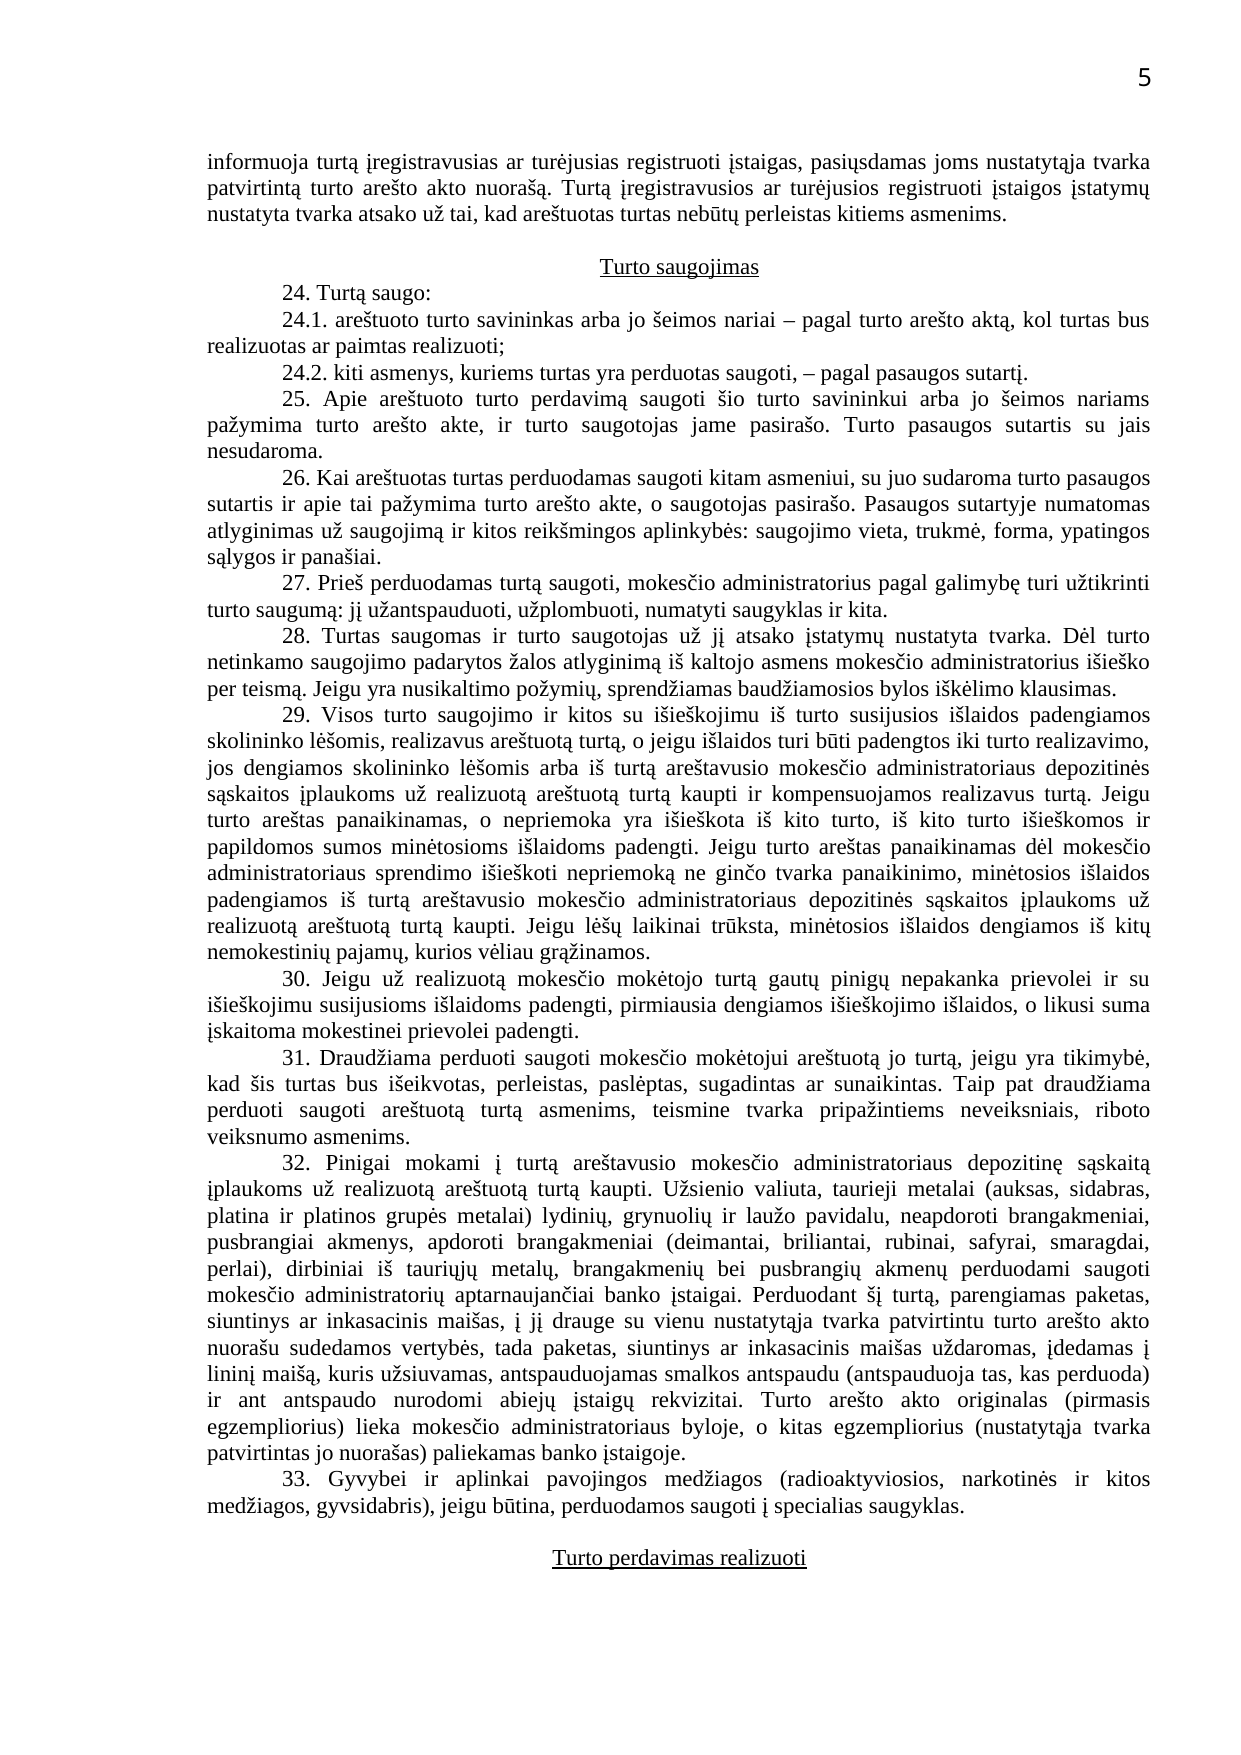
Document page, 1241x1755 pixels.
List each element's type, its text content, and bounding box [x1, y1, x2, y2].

text 24.2. kiti asmenys, kuriems turtas yra perduotas saugoti, – pagal pasaugos sutartį. [207, 358, 1152, 385]
text 28. Turtas saugomas ir turto saugotojas už jį atsako įstatymų nustatyta tvarka. Dėl turto netinkamo saugojimo padarytos žalos atlyginimą iš kaltojo asmens mokesčio administratorius išieško per teismą. Jeigu yra nusikaltimo požymių, sprendžiamas baudžiamosios bylos iškėlimo klausimas. [207, 622, 1152, 701]
text 32. Pinigai mokami į turtą areštavusio mokesčio administratoriaus depozitinę sąskaitą įplaukoms už realizuotą areštuotą turtą kaupti. Užsienio valiuta, taurieji metalai (auksas, sidabras, platina ir platinos grupės metalai) lydinių, grynuolių ir laužo pavidalu, neapdoroti brangakmeniai, pusbrangiai akmenys, apdoroti brangakmeniai (deimantai, briliantai, rubinai, safyrai, smaragdai, perlai), dirbiniai iš tauriųjų metalų, brangakmenių bei pusbrangių akmenų perduodami saugoti mokesčio administratorių aptarnaujančiai banko įstaigai. Perduodant šį turtą, parengiamas paketas, siuntinys ar inkasacinis maišas, į jį drauge su vienu nustatytąja tvarka patvirtintu turto arešto akto nuorašu sudedamos vertybės, tada paketas, siuntinys ar inkasacinis maišas uždaromas, įdedamas į lininį maišą, kuris užsiuvamas, antspauduojamas smalkos antspaudu (antspauduoja tas, kas perduoda) ir ant antspaudo nurodomi abiejų įstaigų rekvizitai. Turto arešto akto originalas (pirmasis egzempliorius) lieka mokesčio administratoriaus byloje, o kitas egzempliorius (nustatytąja tvarka patvirtintas jo nuorašas) paliekamas banko įstaigoje. [207, 1149, 1152, 1465]
text 24.1. areštuoto turto savininkas arba jo šeimos nariai – pagal turto arešto aktą, kol turtas bus realizuotas ar paimtas realizuoti; [207, 306, 1152, 358]
text 30. Jeigu už realizuotą mokesčio mokėtojo turtą gautų pinigų nepakanka prievolei ir su išieškojimu susijusioms išlaidoms padengti, pirmiausia dengiamos išieškojimo išlaidos, o likusi suma įskaitoma mokestinei prievolei padengti. [207, 965, 1152, 1044]
text Turto perdavimas realizuoti [207, 1544, 1152, 1571]
text 25. Apie areštuoto turto perdavimą saugoti šio turto savininkui arba jo šeimos nariams pažymima turto arešto akte, ir turto saugotojas jame pasirašo. Turto pasaugos sutartis su jais nesudaroma. [207, 385, 1152, 464]
text 27. Prieš perduodamas turtą saugoti, mokesčio administratorius pagal galimybę turi užtikrinti turto saugumą: jį užantspauduoti, užplombuoti, numatyti saugyklas ir kita. [207, 569, 1152, 622]
text 29. Visos turto saugojimo ir kitos su išieškojimu iš turto susijusios išlaidos padengiamos skolininko lėšomis, realizavus areštuotą turtą, o jeigu išlaidos turi būti padengtos iki turto realizavimo, jos dengiamos skolininko lėšomis arba iš turtą areštavusio mokesčio administratoriaus depozitinės sąskaitos įplaukoms už realizuotą areštuotą turtą kaupti ir kompensuojamos realizavus turtą. Jeigu turto areštas panaikinamas, o nepriemoka yra išieškota iš kito turto, iš kito turto išieškomos ir papildomos sumos minėtosioms išlaidoms padengti. Jeigu turto areštas panaikinamas dėl mokesčio administratoriaus sprendimo išieškoti nepriemoką ne ginčo tvarka panaikinimo, minėtosios išlaidos padengiamos iš turtą areštavusio mokesčio administratoriaus depozitinės sąskaitos įplaukoms už realizuotą areštuotą turtą kaupti. Jeigu lėšų laikinai trūksta, minėtosios išlaidos dengiamos iš kitų nemokestinių pajamų, kurios vėliau grąžinamos. [207, 701, 1152, 965]
text 31. Draudžiama perduoti saugoti mokesčio mokėtojui areštuotą jo turtą, jeigu yra tikimybė, kad šis turtas bus išeikvotas, perleistas, paslėptas, sugadintas ar sunaikintas. Taip pat draudžiama perduoti saugoti areštuotą turtą asmenims, teismine tvarka pripažintiems neveiksniais, riboto veiksnumo asmenims. [207, 1044, 1152, 1149]
text 26. Kai areštuotas turtas perduodamas saugoti kitam asmeniui, su juo sudaroma turto pasaugos sutartis ir apie tai pažymima turto arešto akte, o saugotojas pasirašo. Pasaugos sutartyje numatomas atlyginimas už saugojimą ir kitos reikšmingos aplinkybės: saugojimo vieta, trukmė, forma, ypatingos sąlygos ir panašiai. [207, 464, 1152, 569]
text Turto saugojimas [207, 253, 1152, 279]
text 24. Turtą saugo: [207, 279, 1152, 306]
text informuoja turtą įregistravusias ar turėjusias registruoti įstaigas, pasiųsdamas joms nustatytąja tvarka patvirtintą turto arešto akto nuorašą. Turtą įregistravusios ar turėjusios registruoti įstaigos įstatymų nustatyta tvarka atsako už tai, kad areštuotas turtas nebūtų perleistas kitiems asmenims. [207, 148, 1152, 227]
text 33. Gyvybei ir aplinkai pavojingos medžiagos (radioaktyviosios, narkotinės ir kitos medžiagos, gyvsidabris), jeigu būtina, perduodamos saugoti į specialias saugyklas. [207, 1465, 1152, 1518]
